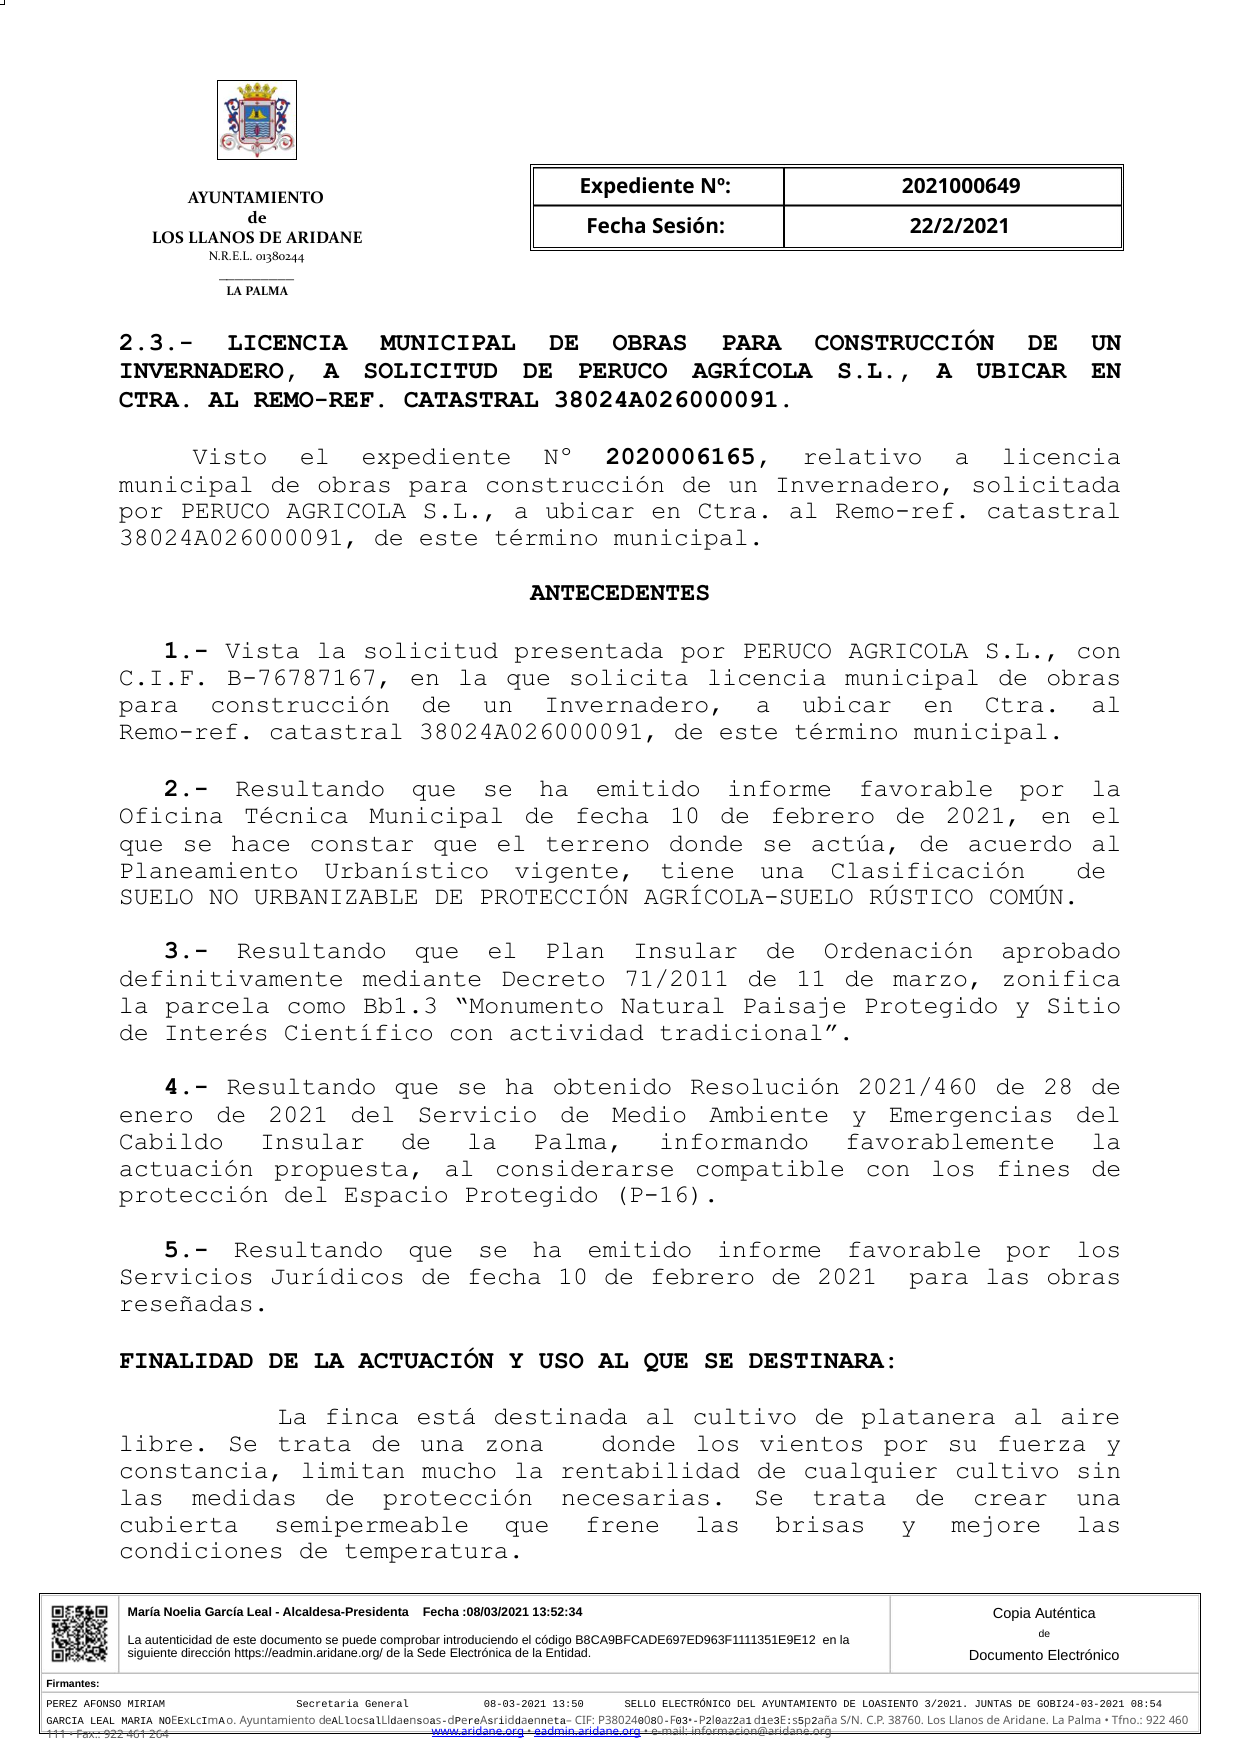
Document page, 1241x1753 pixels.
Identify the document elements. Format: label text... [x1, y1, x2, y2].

text Visto el expediente Nº 2020006165, relativo a licencia [192, 442, 1146, 470]
picture [40, 1594, 1200, 1733]
text 2021000649 [902, 173, 1059, 199]
picture [218, 81, 296, 159]
text de Interés Científico con actividad tradicional”. [119, 1019, 1146, 1046]
text ANTECEDENTES [530, 577, 735, 606]
text protección del Espacio Protegido (P-16). [119, 1181, 1146, 1208]
picture [531, 165, 1123, 250]
text SUELO NO URBANIZABLE DE PROTECCIÓN AGRÍCOLA-SUELO RÚSTICO COMÚN. [119, 883, 1146, 910]
text C.I.F. B-76787167, en la que solicita licencia municipal de obras [119, 663, 1146, 691]
text de [1038, 1628, 1065, 1640]
text ________ [226, 266, 317, 282]
text constancia, limitan mucho la rentabilidad de cualquier cultivo sin [119, 1457, 1146, 1484]
text cubierta semipermeable que frene las brisas y mejore las [119, 1511, 1146, 1537]
text Remo-ref. catastral 38024A026000091, de este término municipal. [119, 718, 1146, 745]
text 2.- Resultando que se ha emitido informe favorable por la [164, 774, 1146, 801]
text actuación propuesta, al considerarse compatible con los fines de [119, 1155, 1146, 1181]
text La finca está destinada al cultivo de platanera al aire [277, 1402, 1146, 1430]
text FINALIDAD DE LA ACTUACIÓN Y USO AL QUE SE DESTINARA: [119, 1346, 924, 1374]
text María Noelia García Leal - Alcaldesa-Presidenta Fecha :08/03/2021 13:52:34 [127, 1605, 608, 1619]
text 4.- Resultando que se ha obtenido Resolución 2021/460 de 28 de [164, 1072, 1146, 1099]
text Copia Auténtica [993, 1606, 1117, 1622]
text LA PALMA [226, 286, 317, 298]
text siguiente dirección https://eadmin.aridane.org/ de la Sede Electrónica de la Entidad. [127, 1647, 878, 1660]
text 22/2/2021 [909, 214, 1059, 239]
text La autenticidad de este documento se puede comprobar introduciendo el código B8CA9BFCADE697ED963F1111351E9E12 en la [127, 1633, 878, 1647]
text que se hace constar que el terreno donde se actúa, de acuerdo al [119, 830, 1146, 857]
text PEREZ AFONSO MIRIAM [46, 1698, 296, 1709]
text [426, 1698, 484, 1709]
text Planeamiento Urbanístico vigente, tiene una Clasificación de [119, 857, 1146, 883]
text LOS LLANOS DE ARIDANE [152, 230, 387, 247]
text las medidas de protección necesarias. Se trata de crear una [119, 1484, 1146, 1511]
text INVERNADERO, A SOLICITUD DE PERUCO AGRÍCOLA S.L., A UBICAR EN [119, 356, 1146, 384]
text libre. Se trata de una zona donde los vientos por su fuerza y [119, 1430, 1146, 1457]
text Servicios Jurídicos de fecha 10 de febrero de 2021 para las obras [119, 1262, 1146, 1290]
text Expediente Nº: [579, 173, 761, 199]
text 1.- Vista la solicitud presentada por PERUCO AGRICOLA S.L., con [164, 635, 1146, 663]
text por PERUCO AGRICOLA S.L., a ubicar en Ctra. al Remo-ref. catastral [119, 497, 1146, 524]
text reseñadas. [119, 1290, 1146, 1317]
text Fecha Sesión: [586, 214, 761, 239]
text enero de 2021 del Servicio de Medio Ambiente y Emergencias del [119, 1099, 1146, 1128]
text definitivamente mediante Decreto 71/2011 de 11 de marzo, zonifica [119, 964, 1146, 992]
text Secretaria General [296, 1698, 426, 1709]
text Cabildo Insular de la Palma, informando favorablemente la [119, 1128, 1146, 1155]
text 5.- Resultando que se ha emitido informe favorable por los [164, 1234, 1146, 1262]
text www.aridane.org • eadmin.aridane.org • e-mail: informacion@aridane.org [431, 1724, 834, 1738]
text para construcción de un Invernadero, a ubicar en Ctra. al [119, 691, 1146, 718]
text SELLO ELECTRÓNICO DEL AYUNTAMIENTO DE LOASIENTO 3/2021. JUNTAS DE GOBI24-03-2021 08:54 [624, 1698, 1187, 1709]
text _ [219, 266, 226, 279]
text N.R.E.L. 01380244 [208, 250, 327, 262]
text AYUNTAMIENTO [188, 190, 387, 207]
text 3.- Resultando que el Plan Insular de Ordenación aprobado [164, 936, 1146, 964]
text Firmantes: [46, 1678, 1204, 1690]
text municipal de obras para construcción de un Invernadero, solicitada [119, 470, 1146, 497]
text 2.3.- LICENCIA MUNICIPAL DE OBRAS PARA CONSTRUCCIÓN DE UN [119, 328, 1146, 356]
text GARCIA LEAL MARIA NOEExLcImAo. Ayuntamiento deALlocsalLldaensoas-dPereAsriiddaenneta– CIF: P380240080-F03•-P2l0az2a1d1e3E:s5p2aña S/N. C.P. 38760. Los Llanos de Aridane. La Palma • Tfno.: 922 460 111 • Fax.: 922 461 264 [46, 1713, 1204, 1741]
text 38024A026000091, de este término municipal. [119, 523, 789, 551]
text Documento Electrónico [969, 1647, 1142, 1663]
text la parcela como Bb1.3 “Monumento Natural Paisaje Protegido y Sitio [119, 992, 1146, 1019]
text de [247, 210, 387, 227]
text 08-03-2021 13:50 [484, 1698, 599, 1709]
text _ [317, 266, 327, 282]
text condiciones de temperatura. [119, 1537, 1146, 1564]
text CTRA. AL REMO-REF. CATASTRAL 38024A026000091. [119, 385, 1146, 413]
text Oficina Técnica Municipal de fecha 10 de febrero de 2021, en el [119, 801, 1146, 830]
